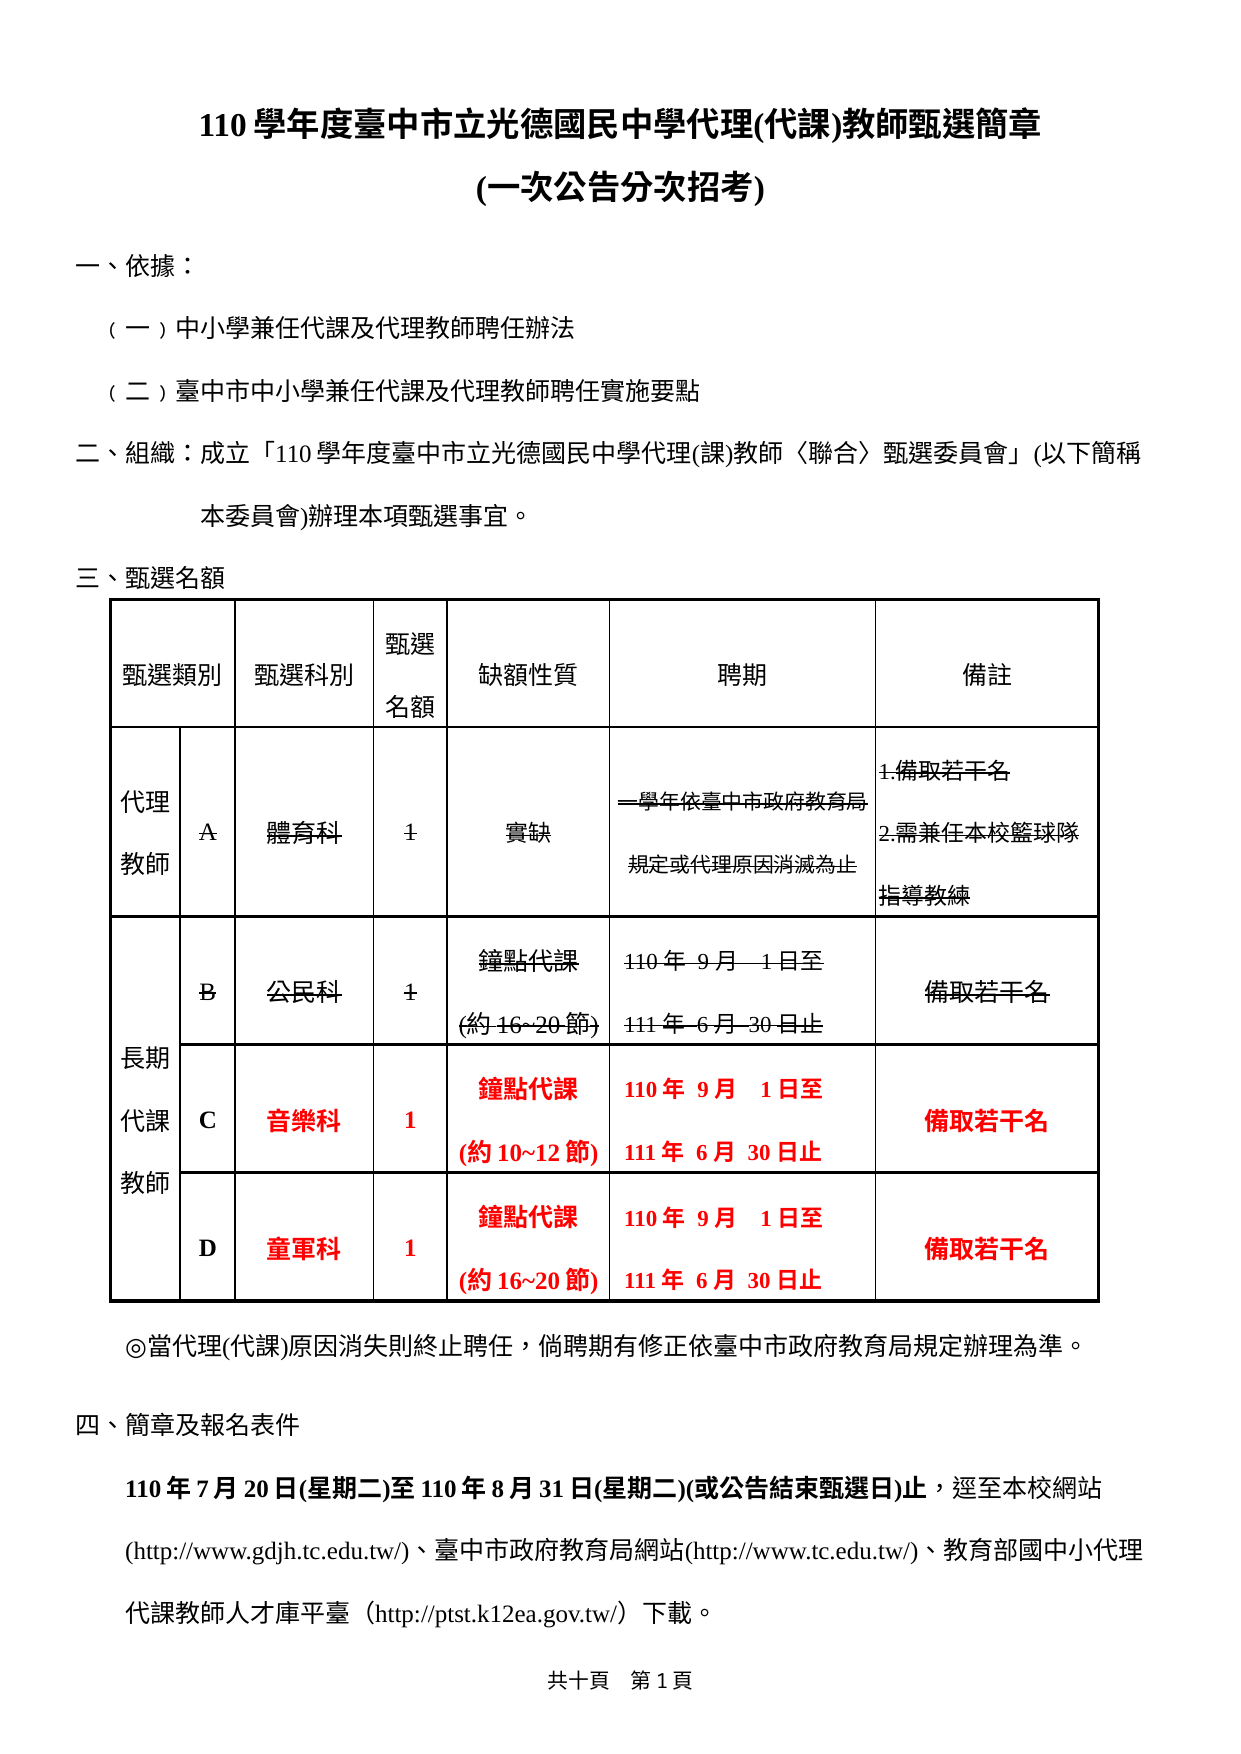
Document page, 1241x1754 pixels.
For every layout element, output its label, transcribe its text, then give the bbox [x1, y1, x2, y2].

table_cell 童軍科 [236, 1174, 373, 1299]
table_cell 備取若干名 [876, 1046, 1097, 1171]
table_cell D [181, 1174, 234, 1299]
table_cell 1 [374, 1046, 446, 1171]
table_cell C [181, 1046, 234, 1171]
table_header 甄選科別 [236, 601, 373, 726]
table_cell 1 [374, 1174, 446, 1299]
table_cell 備取若干名 [876, 1174, 1097, 1299]
table_cell 長期代課教師 [112, 918, 179, 1299]
table_cell 音樂科 [236, 1046, 373, 1171]
table_cell 備取若干名 [876, 918, 1097, 1043]
table_cell 體育科 [236, 728, 373, 915]
table_cell 1 [374, 728, 446, 915]
table_header 甄選類別 [112, 601, 234, 726]
table_cell B [181, 918, 234, 1043]
text ﹙二﹚臺中市中小學兼任代課及代理教師聘任實施要點 [100, 348, 1165, 410]
text ﹙一﹚中小學兼任代課及代理教師聘任辦法 [100, 285, 1165, 348]
text ◎當代理(代課)原因消失則終止聘任，倘聘期有修正依臺中市政府教育局規定辦理為準。 [125, 1302, 1165, 1365]
table_cell 鐘點代課 (約16~20節) [448, 1174, 609, 1299]
table_cell 110 年 9 月 1 日至 111 年 6 月 30 日止 [610, 918, 875, 1043]
table_header 甄選 名額 [374, 601, 446, 726]
text 三、甄選名額 [75, 535, 1165, 598]
text 四、簡章及報名表件 110年7月20日(星期二)至110年8月31日(星期二)(或公告結束甄選日)止，逕至本校網站(http://www.gdjh.tc.edu.tw/)、臺中市政府教育局網站(http://www.tc.edu.tw/)、教育部國中小代理代課教師人才庫平臺（http://ptst.k12ea.gov.tw/）下載。 [75, 1382, 1165, 1632]
table_cell 一學年依臺中市政府教育局規定或代理原因消滅為止 [610, 728, 875, 915]
table_cell 公民科 [236, 918, 373, 1043]
table_cell 代理教師 [112, 728, 179, 915]
table_cell 1 [374, 918, 446, 1043]
table_cell 鐘點代課 (約10~12節) [448, 1046, 609, 1171]
text 二、組織：成立「110學年度臺中市立光德國民中學代理(課)教師〈聯合〉甄選委員會」(以下簡稱本委員會)辦理本項甄選事宜。 [75, 410, 1165, 535]
text 一、依據： [75, 223, 1165, 285]
table_cell 實缺 [448, 728, 609, 915]
table_header 缺額性質 [448, 601, 609, 726]
table_cell 鐘點代課 (約16~20節) [448, 918, 609, 1043]
table_cell A [181, 728, 234, 915]
table_header 備註 [876, 601, 1097, 726]
table_cell 1.備取若干名 2.需兼任本校籃球隊指導教練 [876, 728, 1097, 915]
table_cell 110 年 9 月 1 日至 111 年 6 月 30 日止 [610, 1046, 875, 1171]
table_cell 110 年 9 月 1 日至 111 年 6 月 30 日止 [610, 1174, 875, 1299]
text 110學年度臺中市立光德國民中學代理(代課)教師甄選簡章 (一次公告分次招考) [75, 81, 1165, 206]
table_header 聘期 [610, 601, 875, 726]
